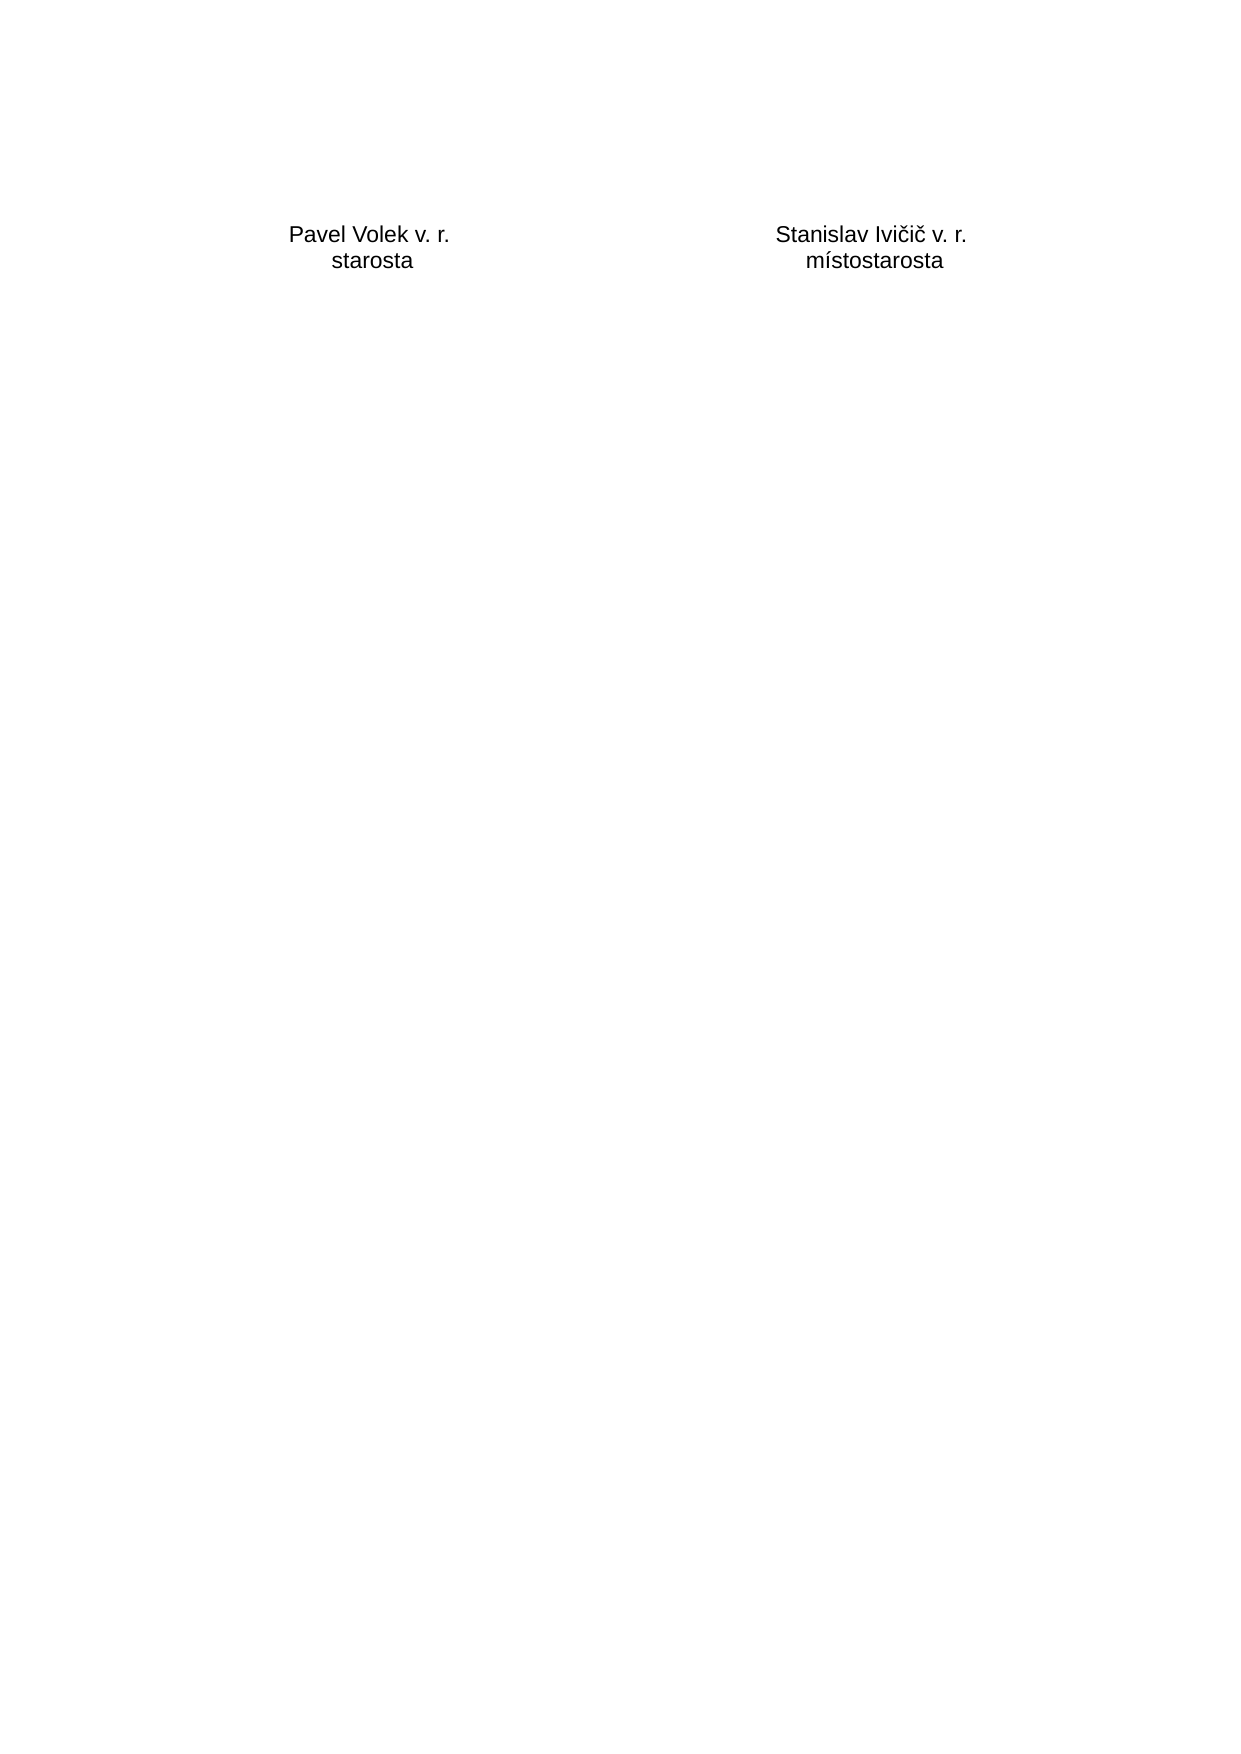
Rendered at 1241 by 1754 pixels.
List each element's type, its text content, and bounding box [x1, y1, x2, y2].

table_header Pavel Volek v. r. starosta [118, 161, 620, 279]
table_header Stanislav Ivičič v. r. místostarosta [620, 161, 1122, 279]
